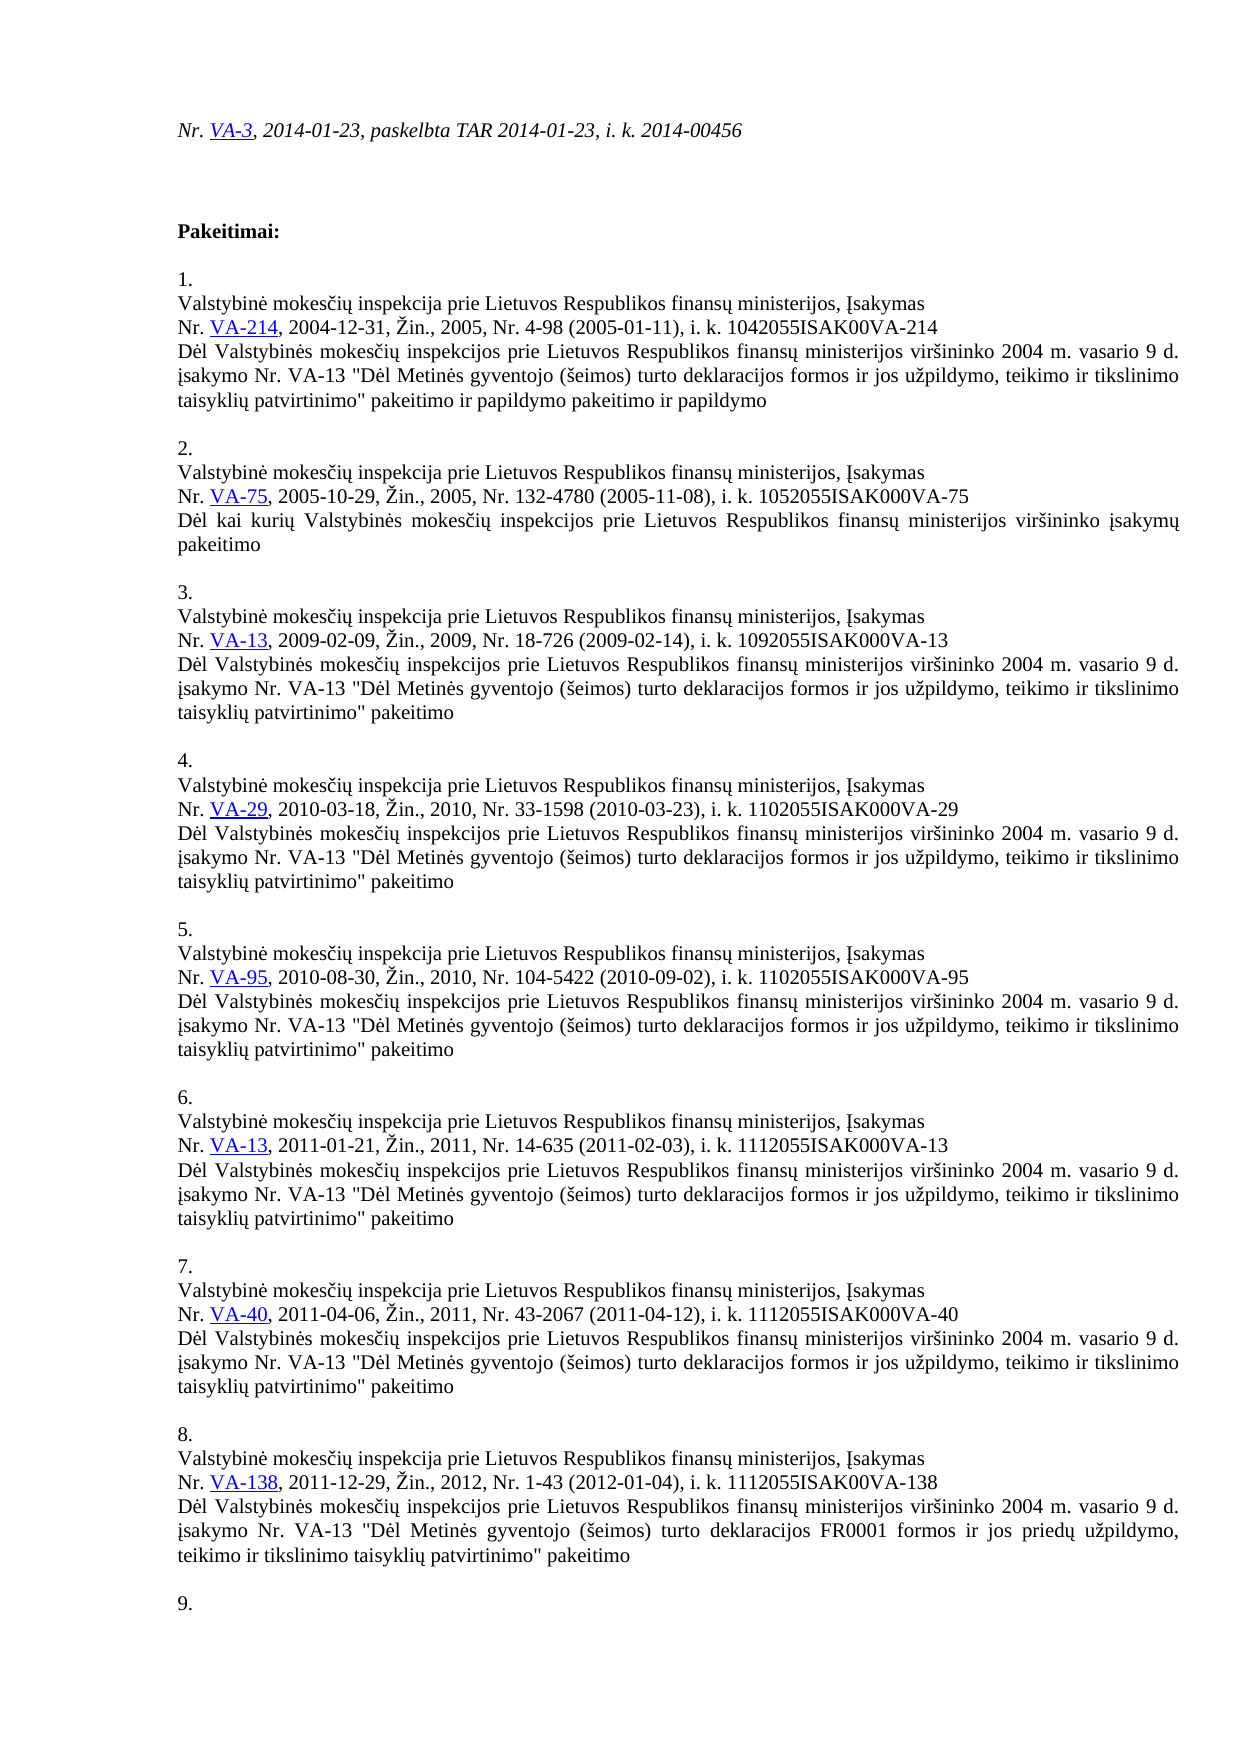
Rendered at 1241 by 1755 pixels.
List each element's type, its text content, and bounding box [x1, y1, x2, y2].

text 4. [177, 748, 1181, 772]
text Dėl kai kurių Valstybinės mokesčių inspekcijos prie Lietuvos Respublikos finansų ministerijos viršininko įsakymų pakeitimo [177, 508, 1181, 556]
text Nr. VA-3, 2014-01-23, paskelbta TAR 2014-01-23, i. k. 2014-00456 [177, 118, 1181, 142]
text 9. [177, 1591, 1181, 1615]
text Pakeitimai: [177, 219, 1181, 243]
text Dėl Valstybinės mokesčių inspekcijos prie Lietuvos Respublikos finansų ministerijos viršininko 2004 m. vasario 9 d. įsakymo Nr. VA-13 "Dėl Metinės gyventojo (šeimos) turto deklaracijos FR0001 formos ir jos priedų užpildymo, teikimo ir tikslinimo taisyklių patvirtinimo" pakeitimo [177, 1494, 1181, 1567]
text Dėl Valstybinės mokesčių inspekcijos prie Lietuvos Respublikos finansų ministerijos viršininko 2004 m. vasario 9 d. įsakymo Nr. VA-13 "Dėl Metinės gyventojo (šeimos) turto deklaracijos formos ir jos užpildymo, teikimo ir tikslinimo taisyklių patvirtinimo" pakeitimo [177, 821, 1181, 893]
text Valstybinė mokesčių inspekcija prie Lietuvos Respublikos finansų ministerijos, Įsakymas [177, 1446, 1181, 1470]
text Valstybinė mokesčių inspekcija prie Lietuvos Respublikos finansų ministerijos, Įsakymas [177, 291, 1181, 315]
text 7. [177, 1254, 1181, 1278]
text Valstybinė mokesčių inspekcija prie Lietuvos Respublikos finansų ministerijos, Įsakymas [177, 1109, 1181, 1133]
text Dėl Valstybinės mokesčių inspekcijos prie Lietuvos Respublikos finansų ministerijos viršininko 2004 m. vasario 9 d. įsakymo Nr. VA-13 "Dėl Metinės gyventojo (šeimos) turto deklaracijos formos ir jos užpildymo, teikimo ir tikslinimo taisyklių patvirtinimo" pakeitimo [177, 1326, 1181, 1398]
text Nr. VA-40, 2011-04-06, Žin., 2011, Nr. 43-2067 (2011-04-12), i. k. 1112055ISAK000VA-40 [177, 1302, 1181, 1326]
text 1. [177, 267, 1181, 291]
text Dėl Valstybinės mokesčių inspekcijos prie Lietuvos Respublikos finansų ministerijos viršininko 2004 m. vasario 9 d. įsakymo Nr. VA-13 "Dėl Metinės gyventojo (šeimos) turto deklaracijos formos ir jos užpildymo, teikimo ir tikslinimo taisyklių patvirtinimo" pakeitimo [177, 1157, 1181, 1230]
text 6. [177, 1085, 1181, 1109]
text 2. [177, 436, 1181, 460]
text Nr. VA-75, 2005-10-29, Žin., 2005, Nr. 132-4780 (2005-11-08), i. k. 1052055ISAK000VA-75 [177, 484, 1181, 508]
text Nr. VA-214, 2004-12-31, Žin., 2005, Nr. 4-98 (2005-01-11), i. k. 1042055ISAK00VA-214 [177, 315, 1181, 339]
text Valstybinė mokesčių inspekcija prie Lietuvos Respublikos finansų ministerijos, Įsakymas [177, 1278, 1181, 1302]
text Nr. VA-29, 2010-03-18, Žin., 2010, Nr. 33-1598 (2010-03-23), i. k. 1102055ISAK000VA-29 [177, 797, 1181, 821]
text Nr. VA-13, 2009-02-09, Žin., 2009, Nr. 18-726 (2009-02-14), i. k. 1092055ISAK000VA-13 [177, 628, 1181, 652]
text Nr. VA-13, 2011-01-21, Žin., 2011, Nr. 14-635 (2011-02-03), i. k. 1112055ISAK000VA-13 [177, 1133, 1181, 1157]
text Valstybinė mokesčių inspekcija prie Lietuvos Respublikos finansų ministerijos, Įsakymas [177, 772, 1181, 797]
text Valstybinė mokesčių inspekcija prie Lietuvos Respublikos finansų ministerijos, Įsakymas [177, 941, 1181, 965]
text Dėl Valstybinės mokesčių inspekcijos prie Lietuvos Respublikos finansų ministerijos viršininko 2004 m. vasario 9 d. įsakymo Nr. VA-13 "Dėl Metinės gyventojo (šeimos) turto deklaracijos formos ir jos užpildymo, teikimo ir tikslinimo taisyklių patvirtinimo" pakeitimo ir papildymo pakeitimo ir papildymo [177, 339, 1181, 412]
text 8. [177, 1422, 1181, 1446]
text 5. [177, 917, 1181, 941]
text 3. [177, 580, 1181, 604]
text Valstybinė mokesčių inspekcija prie Lietuvos Respublikos finansų ministerijos, Įsakymas [177, 460, 1181, 484]
text Valstybinė mokesčių inspekcija prie Lietuvos Respublikos finansų ministerijos, Įsakymas [177, 604, 1181, 628]
text Dėl Valstybinės mokesčių inspekcijos prie Lietuvos Respublikos finansų ministerijos viršininko 2004 m. vasario 9 d. įsakymo Nr. VA-13 "Dėl Metinės gyventojo (šeimos) turto deklaracijos formos ir jos užpildymo, teikimo ir tikslinimo taisyklių patvirtinimo" pakeitimo [177, 989, 1181, 1061]
text Nr. VA-95, 2010-08-30, Žin., 2010, Nr. 104-5422 (2010-09-02), i. k. 1102055ISAK000VA-95 [177, 965, 1181, 989]
text Dėl Valstybinės mokesčių inspekcijos prie Lietuvos Respublikos finansų ministerijos viršininko 2004 m. vasario 9 d. įsakymo Nr. VA-13 "Dėl Metinės gyventojo (šeimos) turto deklaracijos formos ir jos užpildymo, teikimo ir tikslinimo taisyklių patvirtinimo" pakeitimo [177, 652, 1181, 724]
text Nr. VA-138, 2011-12-29, Žin., 2012, Nr. 1-43 (2012-01-04), i. k. 1112055ISAK00VA-138 [177, 1470, 1181, 1494]
